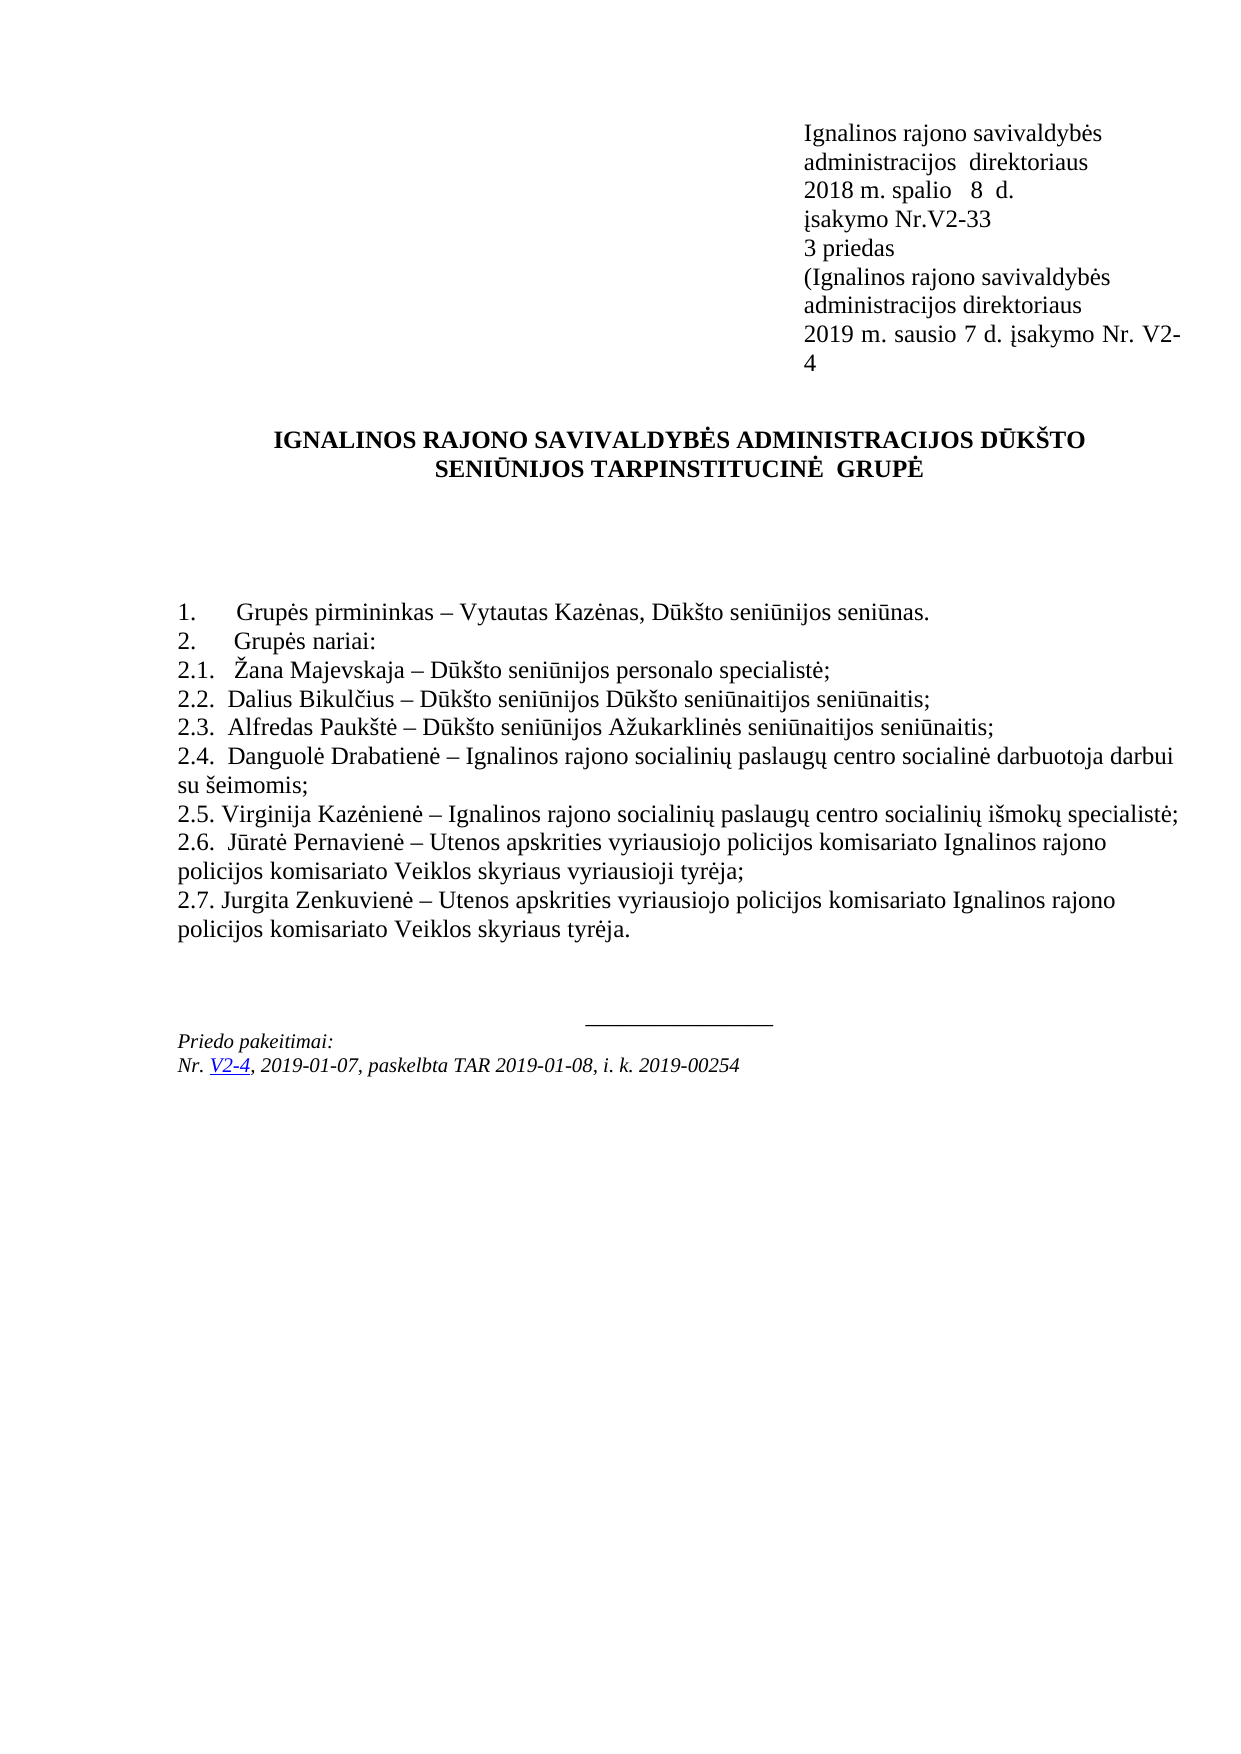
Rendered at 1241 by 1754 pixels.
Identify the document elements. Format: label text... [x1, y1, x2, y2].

text 2.6. Jūratė Pernavienė – Utenos apskrities vyriausiojo policijos komisariato Ignalinos rajono policijos komisariato Veiklos skyriaus vyriausioji tyrėja; [177, 827, 1181, 885]
text 3 priedas [804, 233, 1181, 262]
text 2.4. Danguolė Drabatienė – Ignalinos rajono socialinių paslaugų centro socialinė darbuotoja darbui su šeimomis; [177, 741, 1181, 799]
text 1. Grupės pirmininkas – Vytautas Kazėnas, Dūkšto seniūnijos seniūnas. [177, 597, 1181, 626]
text (Ignalinos rajono savivaldybės [804, 262, 1181, 291]
text 2. Grupės nariai: [177, 626, 1181, 655]
text _______________ [177, 1000, 1181, 1029]
text 2.7. Jurgita Zenkuvienė – Utenos apskrities vyriausiojo policijos komisariato Ignalinos rajono policijos komisariato Veiklos skyriaus tyrėja. [177, 885, 1181, 942]
text administracijos direktoriaus [804, 147, 1181, 176]
text 2.1. Žana Majevskaja – Dūkšto seniūnijos personalo specialistė; [177, 655, 1181, 684]
text įsakymo Nr.V2-33 [804, 204, 1181, 233]
text Nr. V2-4, 2019-01-07, paskelbta TAR 2019-01-08, i. k. 2019-00254 [177, 1053, 1181, 1077]
text 2.3. Alfredas Paukštė – Dūkšto seniūnijos Ažukarklinės seniūnaitijos seniūnaitis; [177, 712, 1181, 741]
text 2019 m. sausio 7 d. įsakymo Nr. V2-4 [804, 319, 1181, 377]
text IGNALINOS RAJONO SAVIVALDYBĖS ADMINISTRACIJOS DŪKŠTO [177, 425, 1182, 454]
text Ignalinos rajono savivaldybės [804, 118, 1181, 147]
text SENIŪNIJOS TARPINSTITUCINĖ GRUPĖ [177, 454, 1181, 482]
text Priedo pakeitimai: [177, 1029, 1181, 1053]
text 2.5. Virginija Kazėnienė – Ignalinos rajono socialinių paslaugų centro socialinių išmokų specialistė; [177, 799, 1181, 827]
text 2.2. Dalius Bikulčius – Dūkšto seniūnijos Dūkšto seniūnaitijos seniūnaitis; [177, 684, 1181, 712]
text 2018 m. spalio 8 d. [804, 176, 1181, 204]
text administracijos direktoriaus [804, 291, 1181, 319]
